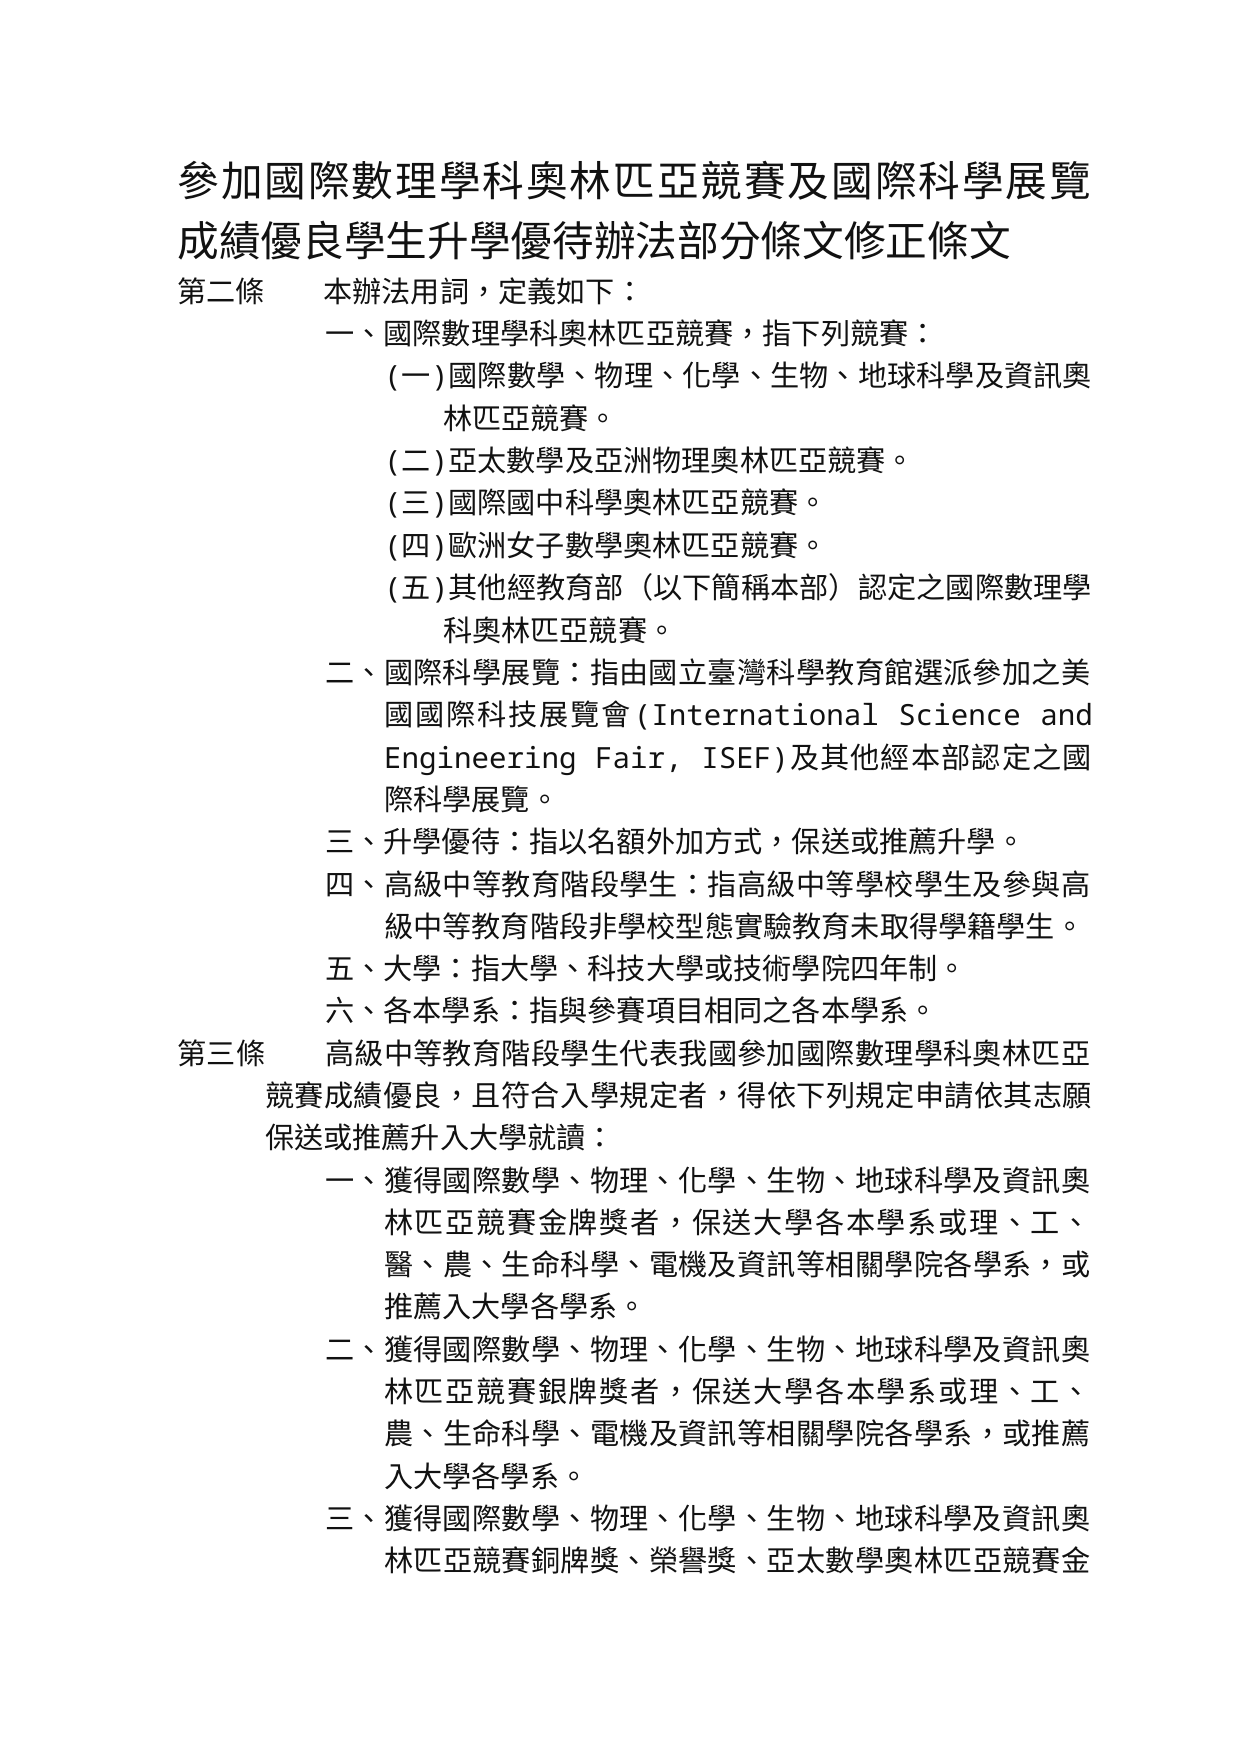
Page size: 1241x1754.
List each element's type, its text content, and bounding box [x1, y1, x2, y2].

text 二、國際科學展覽：指由國立臺灣科學教育館選派參加之美國國際科技展覽會(International Science and Engineering Fair, ISEF)及其他經本部認定之國際科學展覽。 [325, 649, 1093, 819]
text (二)亞太數學及亞洲物理奧林匹亞競賽。 [384, 438, 1093, 480]
text 一、獲得國際數學、物理、化學、生物、地球科學及資訊奧林匹亞競賽金牌獎者，保送大學各本學系或理、工、醫、農、生命科學、電機及資訊等相關學院各學系，或推薦入大學各學系。 [325, 1157, 1093, 1326]
text 第二條 本辦法用詞，定義如下： [177, 268, 1093, 311]
text (三)國際國中科學奧林匹亞競賽。 [384, 480, 1093, 522]
text 三、升學優待：指以名額外加方式，保送或推薦升學。 [325, 819, 1093, 861]
text 第三條 高級中等教育階段學生代表我國參加國際數理學科奧林匹亞競賽成績優良，且符合入學規定者，得依下列規定申請依其志願保送或推薦升入大學就讀： [177, 1030, 1093, 1157]
text 四、高級中等教育階段學生：指高級中等學校學生及參與高級中等教育階段非學校型態實驗教育未取得學籍學生。 [325, 861, 1093, 946]
text (五)其他經教育部（以下簡稱本部）認定之國際數理學科奧林匹亞競賽。 [384, 565, 1093, 649]
text 三、獲得國際數學、物理、化學、生物、地球科學及資訊奧林匹亞競賽銅牌獎、榮譽獎、亞太數學奧林匹亞競賽金 [325, 1496, 1093, 1580]
text 一、國際數理學科奧林匹亞競賽，指下列競賽： [325, 311, 1093, 353]
text (四)歐洲女子數學奧林匹亞競賽。 [384, 522, 1093, 565]
text (一)國際數學、物理、化學、生物、地球科學及資訊奧林匹亞競賽。 [384, 353, 1093, 438]
text 六、各本學系：指與參賽項目相同之各本學系。 [325, 988, 1093, 1030]
text 五、大學：指大學、科技大學或技術學院四年制。 [325, 946, 1093, 988]
text 參加國際數理學科奧林匹亞競賽及國際科學展覽成績優良學生升學優待辦法部分條文修正條文 [177, 148, 1093, 268]
text 二、獲得國際數學、物理、化學、生物、地球科學及資訊奧林匹亞競賽銀牌獎者，保送大學各本學系或理、工、農、生命科學、電機及資訊等相關學院各學系，或推薦入大學各學系。 [325, 1326, 1093, 1496]
